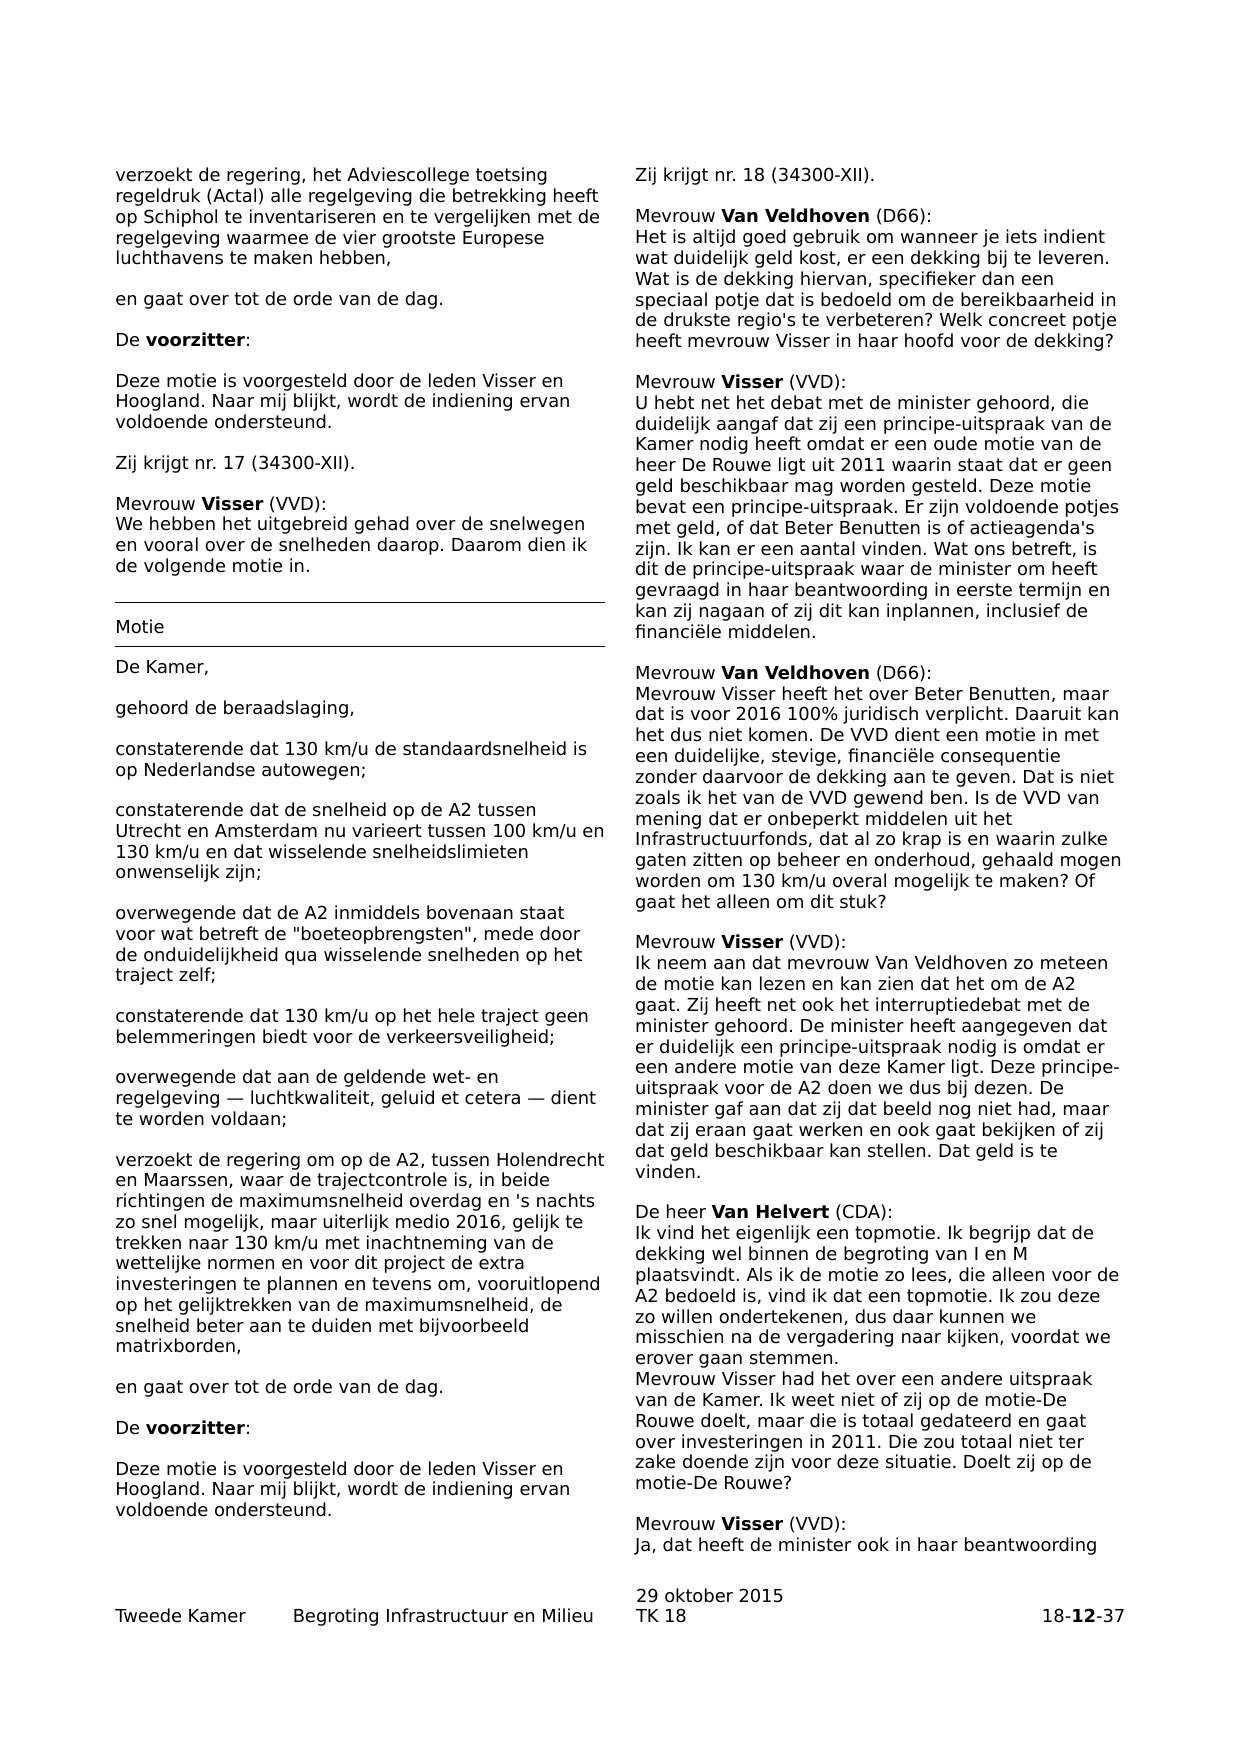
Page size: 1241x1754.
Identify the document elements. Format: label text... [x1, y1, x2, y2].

text Zij krijgt nr. 17 (34300-XII). [115, 453, 605, 473]
text Mevrouw Visser (VVD): [115, 493, 605, 514]
text Mevrouw Visser (VVD): [635, 372, 1125, 392]
text Deze motie is voorgesteld door de leden Visser en Hoogland. Naar mij blijkt, wordt de indiening ervan voldoende ondersteund. [115, 370, 605, 433]
text De voorzitter: [115, 1418, 605, 1438]
text verzoekt de regering om op de A2, tussen Holendrecht en Maarssen, waar de trajectcontrole is, in beide richtingen de maximumsnelheid overdag en 's nachts zo snel mogelijk, maar uiterlijk medio 2016, gelijk te trekken naar 130 km/u met inachtneming van de wettelijke normen en voor dit project de extra investeringen te plannen en tevens om, vooruitlopend op het gelijktrekken van de maximumsnelheid, de snelheid beter aan te duiden met bijvoorbeeld matrixborden, [115, 1149, 605, 1357]
text De voorzitter: [115, 330, 605, 350]
text Zij krijgt nr. 18 (34300-XII). [635, 165, 1125, 186]
text Het is altijd goed gebruik om wanneer je iets indient wat duidelijk geld kost, er een dekking bij te leveren. Wat is de dekking hiervan, specifieker dan een speciaal potje dat is bedoeld om de bereikbaarheid in de drukste regio's te verbeteren? Welk concreet potje heeft mevrouw Visser in haar hoofd voor de dekking? [635, 227, 1125, 352]
text Mevrouw Visser had het over een andere uitspraak van de Kamer. Ik weet niet of zij op de motie-De Rouwe doelt, maar die is totaal gedateerd en gaat over investeringen in 2011. Die zou totaal niet ter zake doende zijn voor deze situatie. Doelt zij op de motie-De Rouwe? [635, 1369, 1125, 1494]
text en gaat over tot de orde van de dag. [115, 1377, 605, 1398]
text U hebt net het debat met de minister gehoord, die duidelijk aangaf dat zij een principe-uitspraak van de Kamer nodig heeft omdat er een oude motie van de heer De Rouwe ligt uit 2011 waarin staat dat er geen geld beschikbaar mag worden gesteld. Deze motie bevat een principe-uitspraak. Er zijn voldoende potjes met geld, of dat Beter Benutten is of actieagenda's zijn. Ik kan er een aantal vinden. Wat ons betreft, is dit de principe-uitspraak waar de minister om heeft gevraagd in haar beantwoording in eerste termijn en kan zij nagaan of zij dit kan inplannen, inclusief de financiële middelen. [635, 392, 1125, 642]
text verzoekt de regering, het Adviescollege toetsing regeldruk (Actal) alle regelgeving die betrekking heeft op Schiphol te inventariseren en te vergelijken met de regelgeving waarmee de vier grootste Europese luchthavens te maken hebben, [115, 165, 605, 269]
text Mevrouw Visser (VVD): [635, 932, 1125, 953]
text overwegende dat de A2 inmiddels bovenaan staat voor wat betreft de "boeteopbrengsten", mede door de onduidelijkheid qua wisselende snelheden op het traject zelf; [115, 903, 605, 986]
text Deze motie is voorgesteld door de leden Visser en Hoogland. Naar mij blijkt, wordt de indiening ervan voldoende ondersteund. [115, 1458, 605, 1521]
text gehoord de beraadslaging, [115, 698, 605, 719]
text Ik vind het eigenlijk een topmotie. Ik begrijp dat de dekking wel binnen de begroting van I en M plaatsvindt. Als ik de motie zo lees, die alleen voor de A2 bedoeld is, vind ik dat een topmotie. Ik zou deze zo willen ondertekenen, dus daar kunnen we misschien na de vergadering naar kijken, voordat we erover gaan stemmen. [635, 1223, 1125, 1369]
text Mevrouw Van Veldhoven (D66): [635, 206, 1125, 227]
text Ik neem aan dat mevrouw Van Veldhoven zo meteen de motie kan lezen en kan zien dat het om de A2 gaat. Zij heeft net ook het interruptiedebat met de minister gehoord. De minister heeft aangegeven dat er duidelijk een principe-uitspraak nodig is omdat er een andere motie van deze Kamer ligt. Deze principe-uitspraak voor de A2 doen we dus bij dezen. De minister gaf aan dat zij dat beeld nog niet had, maar dat zij eraan gaat werken en ook gaat bekijken of zij dat geld beschikbaar kan stellen. Dat geld is te vinden. [635, 953, 1125, 1182]
text Mevrouw Van Veldhoven (D66): [635, 662, 1125, 683]
text Motie [115, 616, 605, 637]
text constaterende dat de snelheid op de A2 tussen Utrecht en Amsterdam nu varieert tussen 100 km/u en 130 km/u en dat wisselende snelheidslimieten onwenselijk zijn; [115, 800, 605, 883]
text constaterende dat 130 km/u de standaardsnelheid is op Nederlandse autowegen; [115, 739, 605, 780]
text overwegende dat aan de geldende wet- en regelgeving — luchtkwaliteit, geluid et cetera — dient te worden voldaan; [115, 1067, 605, 1129]
text De Kamer, [115, 657, 605, 678]
text constaterende dat 130 km/u op het hele traject geen belemmeringen biedt voor de verkeersveiligheid; [115, 1006, 605, 1047]
text Mevrouw Visser heeft het over Beter Benutten, maar dat is voor 2016 100% juridisch verplicht. Daaruit kan het dus niet komen. De VVD dient een motie in met een duidelijke, stevige, financiële consequentie zonder daarvoor de dekking aan te geven. Dat is niet zoals ik het van de VVD gewend ben. Is de VVD van mening dat er onbeperkt middelen uit het Infrastructuurfonds, dat al zo krap is en waarin zulke gaten zitten op beheer en onderhoud, gehaald mogen worden om 130 km/u overal mogelijk te maken? Of gaat het alleen om dit stuk? [635, 683, 1125, 912]
text De heer Van Helvert (CDA): [635, 1202, 1125, 1223]
text We hebben het uitgebreid gehad over de snelwegen en vooral over de snelheden daarop. Daarom dien ik de volgende motie in. [115, 514, 605, 577]
text Ja, dat heeft de minister ook in haar beantwoording [635, 1534, 1125, 1555]
text Mevrouw Visser (VVD): [635, 1514, 1125, 1534]
text en gaat over tot de orde van de dag. [115, 289, 605, 310]
